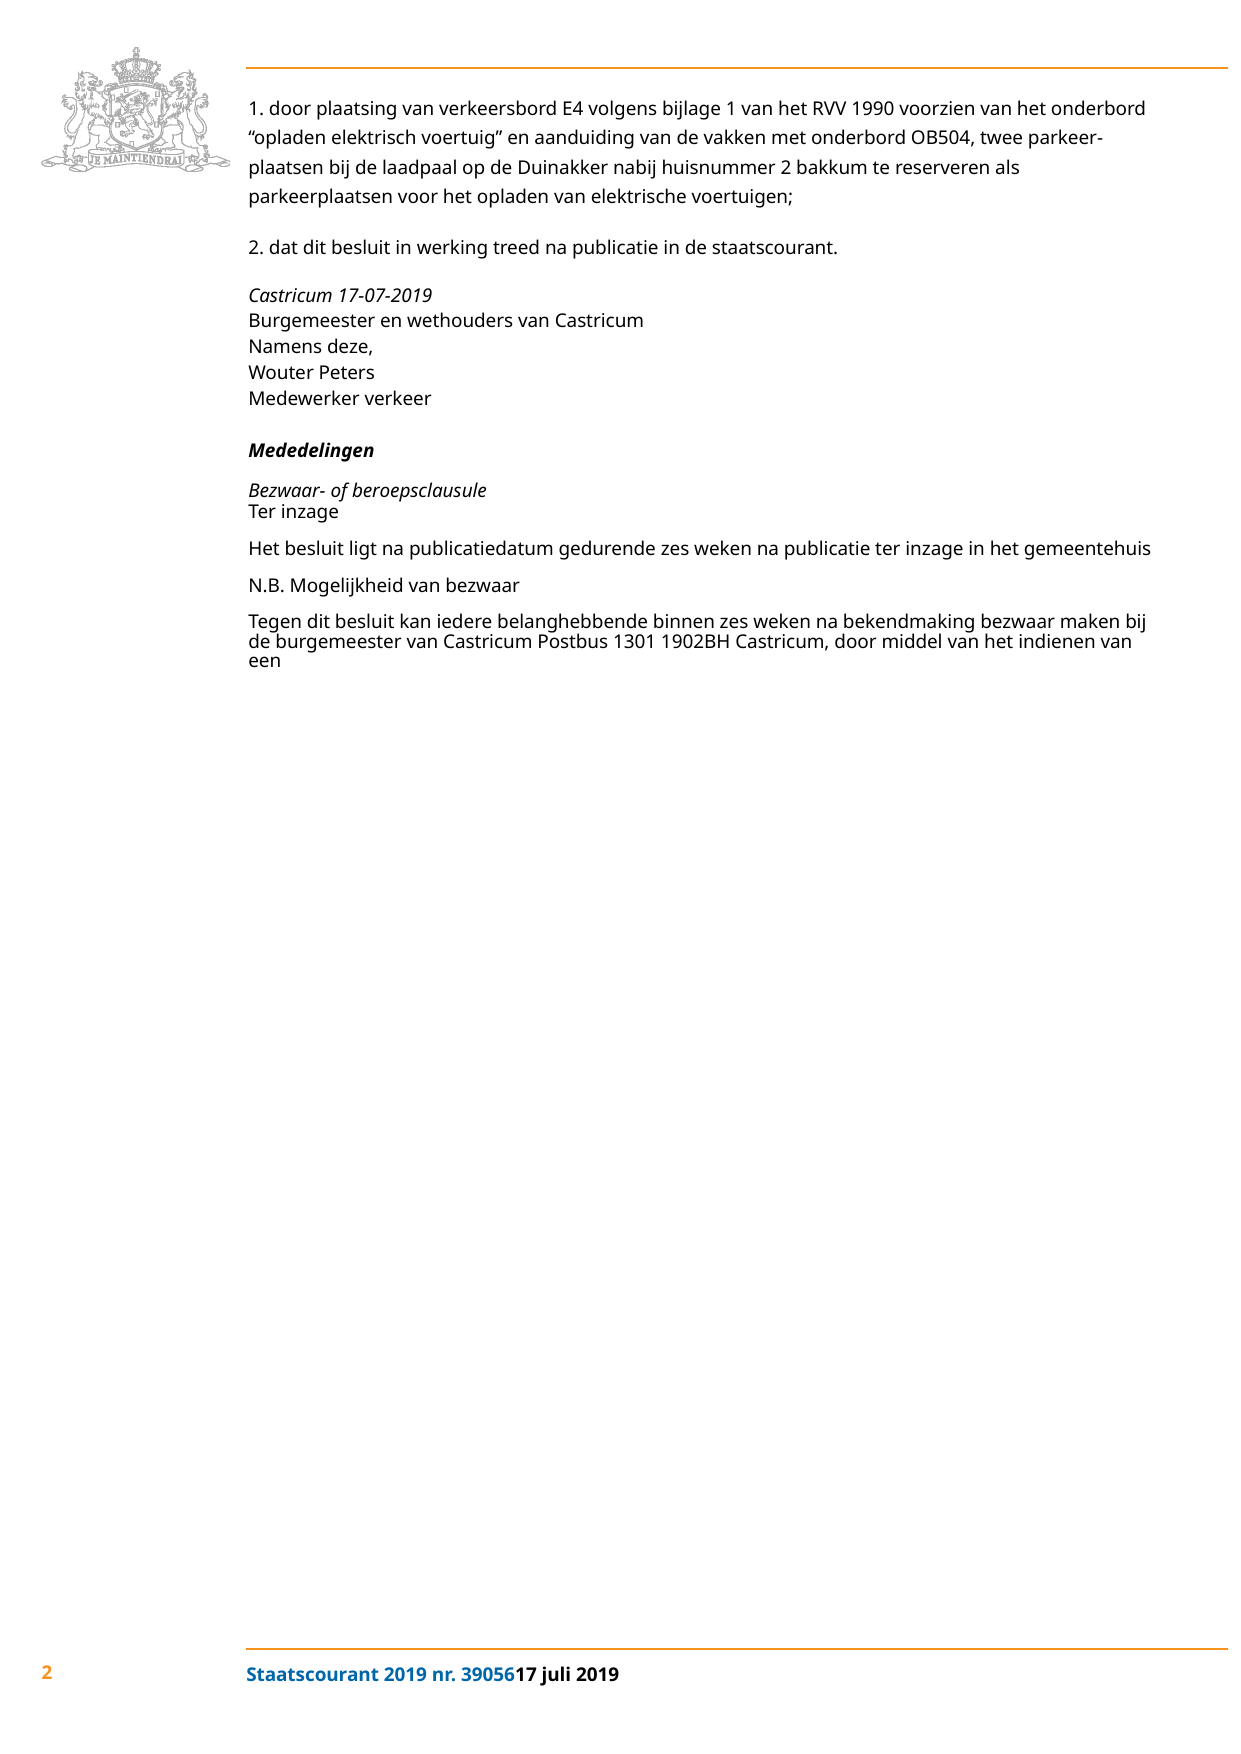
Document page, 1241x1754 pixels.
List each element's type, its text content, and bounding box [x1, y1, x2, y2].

text Burgemeester en wethouders van Castricum [248, 307, 1152, 333]
text Medewerker verkeer [248, 385, 1152, 410]
text Castricum 17-07-2019 [248, 282, 1152, 307]
text Het besluit ligt na publicatiedatum gedurende zes weken na publicatie ter inzage in het gemeentehuis [248, 539, 1152, 559]
text Wouter Peters [248, 359, 1152, 385]
picture [41, 47, 231, 172]
text 2. dat dit besluit in werking treed na publicatie in de staatscourant. [248, 234, 1152, 260]
text 1. door plaatsing van verkeersbord E4 volgens bijlage 1 van het RVV 1990 voorzien van het onderbord “opladen elektrisch voertuig” en aanduiding van de vakken met onderbord OB504, twee parkeer- plaatsen bij de laadpaal op de Duinakker nabij huisnummer 2 bakkum te reserveren als parkeerplaatsen voor het opladen van elektrische voertuigen; [248, 95, 1152, 209]
text Bezwaar- of beroepsclausule [248, 477, 1152, 503]
text Mededelingen [248, 438, 1152, 463]
text N.B. Mogelijkheid van bezwaar [248, 577, 1152, 596]
text Namens deze, [248, 333, 1152, 359]
text Ter inzage [248, 503, 1152, 522]
text Tegen dit besluit kan iedere belanghebbende binnen zes weken na bekendmaking bezwaar maken bij de burgemeester van Castricum Postbus 1301 1902BH Castricum, door middel van het indienen van een [248, 613, 1152, 671]
